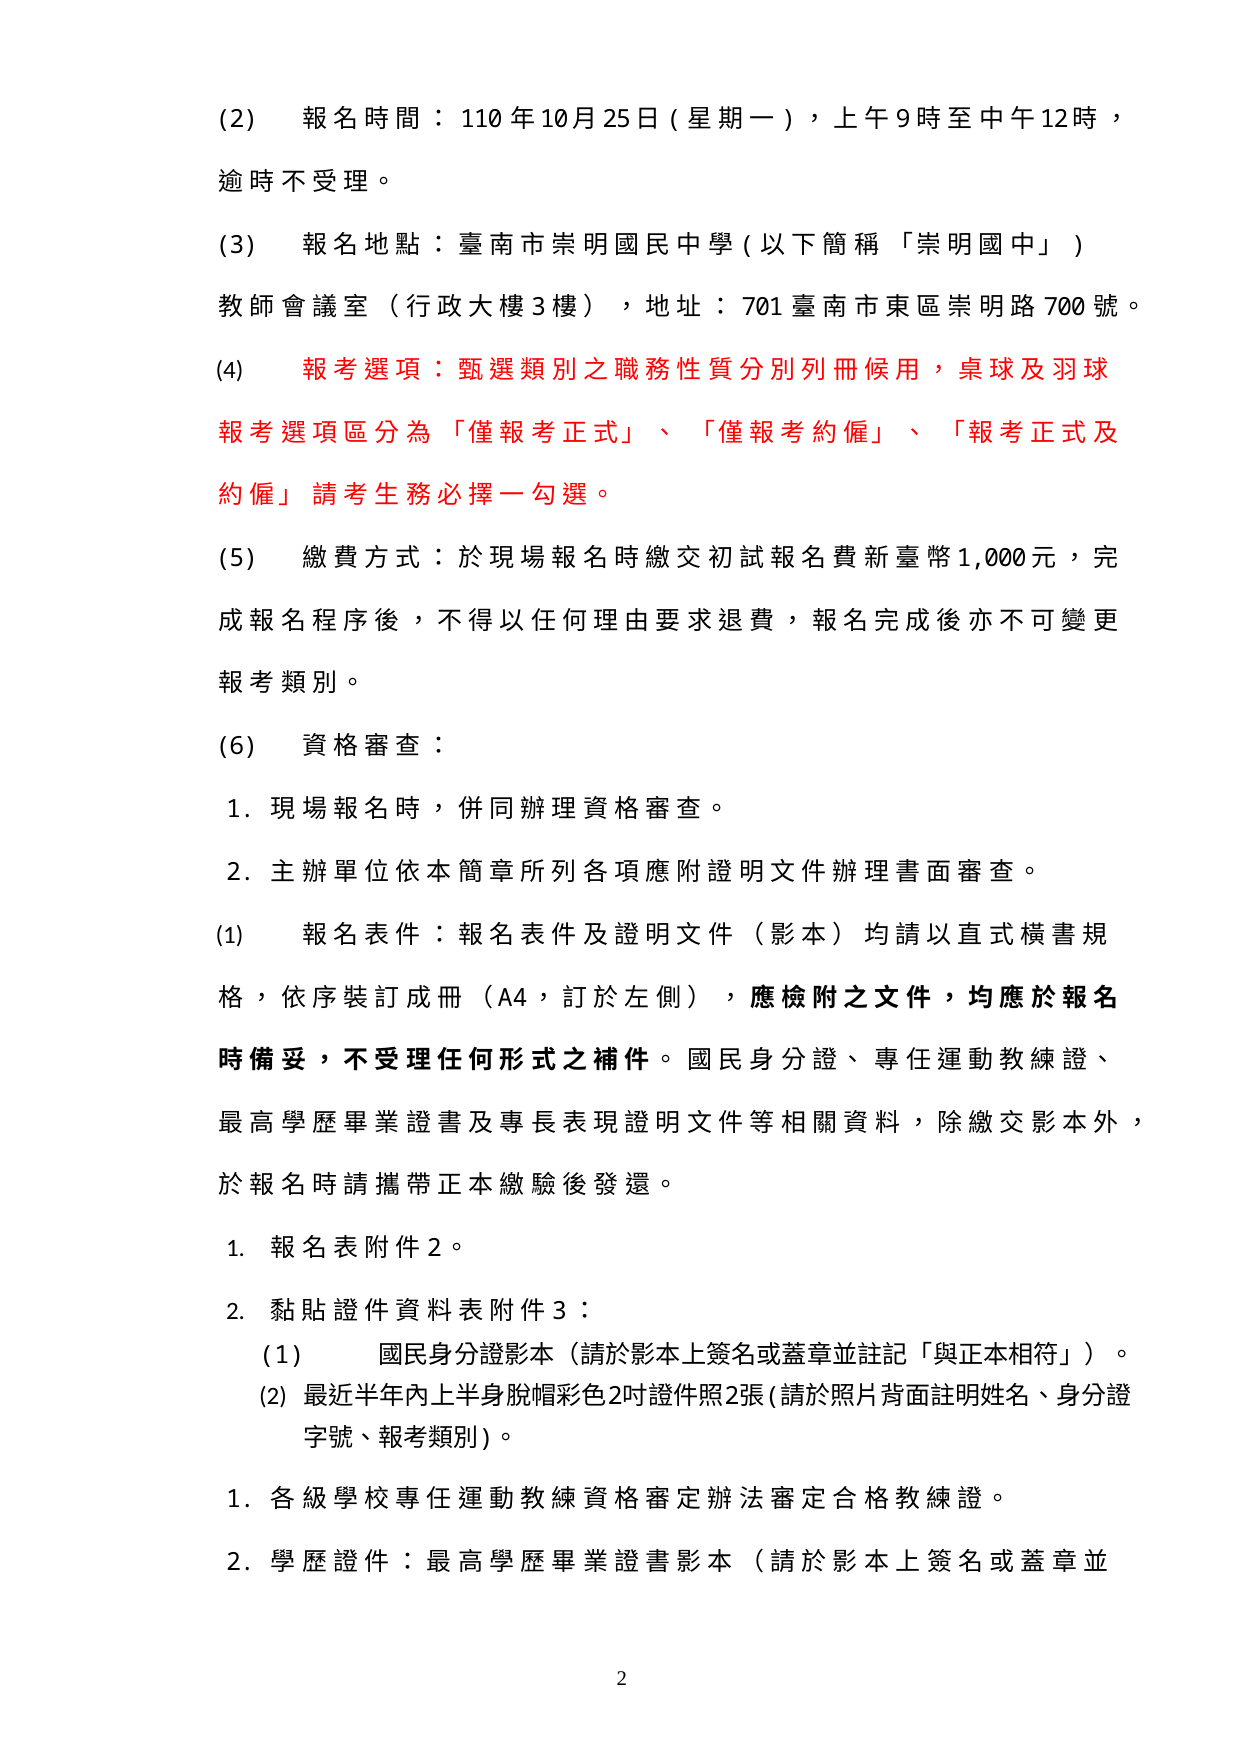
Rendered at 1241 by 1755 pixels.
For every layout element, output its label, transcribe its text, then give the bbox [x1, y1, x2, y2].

list 報名地點：臺南市崇明國民中學(以下簡稱「崇明國中」) 教師會議室（行政大樓3樓），地址：701臺南市東區崇明路700號。 [215, 201, 1122, 326]
list 報考選項：甄選類別之職務性質分別列冊候用，桌球及羽球報考選項區分為「僅報考正式」、「僅報考約僱」、「報考正式及約僱」請考生務必擇一勾選。 [215, 326, 1122, 514]
list 繳費方式：於現場報名時繳交初試報名費新臺幣1,000元，完成報名程序後，不得以任何理由要求退費，報名完成後亦不可變更報考類別。 [215, 514, 1122, 702]
list 各級學校專任運動教練資格審定辦法審定合格教練證。 [224, 1455, 1122, 1518]
list 報名表件：報名表件及證明文件（影本）均請以直式橫書規格，依序裝訂成冊（A4，訂於左側），應檢附之文件，均應於報名時備妥，不受理任何形式之補件。國民身分證、專任運動教練證、最高學歷畢業證書及專長表現證明文件等相關資料，除繳交影本外，於報名時請攜帶正本繳驗後發還。 [215, 891, 1122, 1204]
list 報名時間：110年10月25日(星期一)，上午9時至中午12時，逾時不受理。 [215, 75, 1122, 200]
list 國民身分證影本（請於影本上簽名或蓋章並註記「與正本相符」）。 [259, 1330, 1132, 1371]
list 現場報名時，併同辦理資格審查。 [224, 765, 1122, 828]
list 黏貼證件資料表附件3： [224, 1267, 1122, 1330]
list 主辦單位依本簡章所列各項應附證明文件辦理書面審查。 [224, 828, 1122, 891]
list 報名表附件2。 [224, 1204, 1122, 1267]
list 學歷證件：最高學歷畢業證書影本（請於影本上簽名或蓋章並 [224, 1518, 1135, 1581]
list 最近半年內上半身脫帽彩色2吋證件照2張(請於照片背面註明姓名、身分證字號、報考類別)。 [259, 1371, 1132, 1455]
list 資格審查： [215, 702, 1122, 765]
